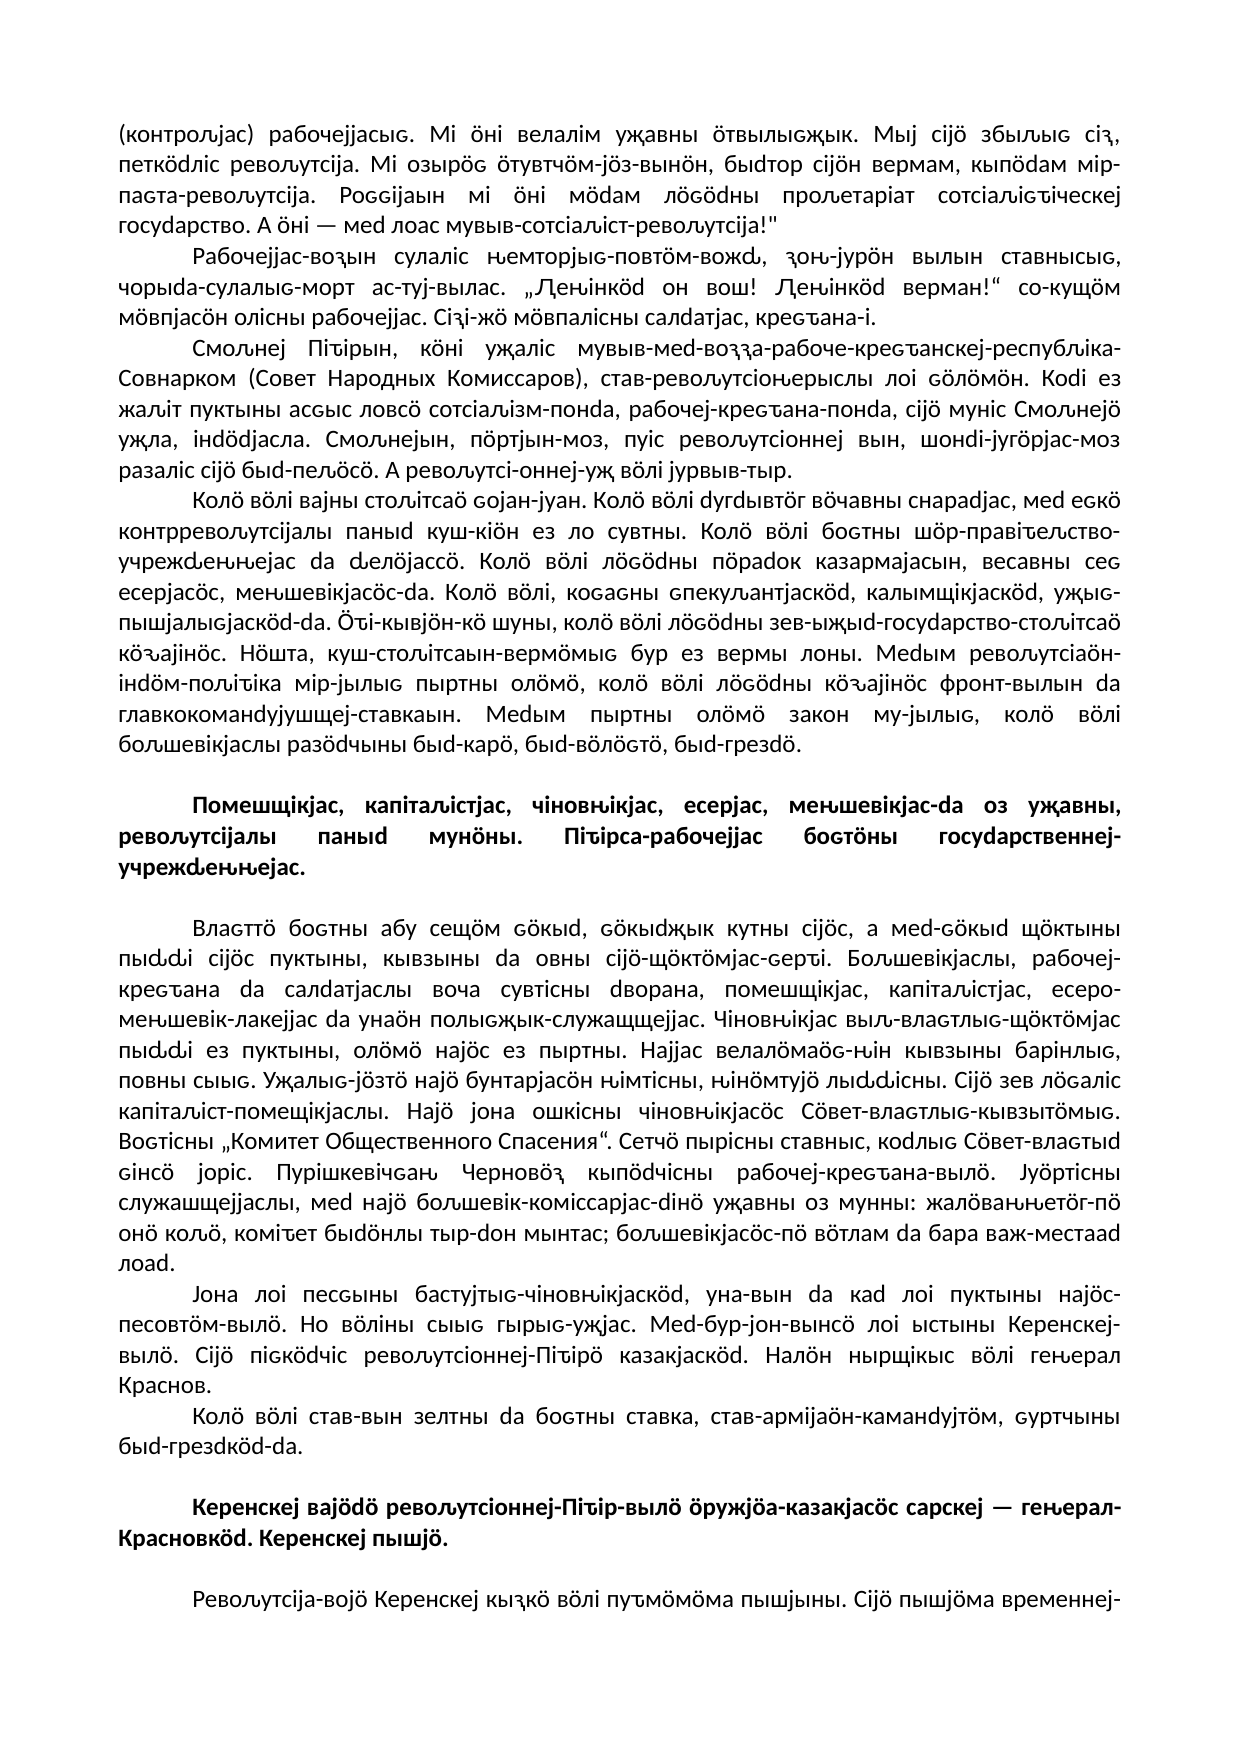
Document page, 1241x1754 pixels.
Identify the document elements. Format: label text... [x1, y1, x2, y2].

text Керенскеј вајӧԁӧ ревоԉутсіоннеј-Піԏір-вылӧ ӧружјӧа-казакјасӧс сарскеј — геԋерал-Красновкӧԁ. Керенскеј пышјӧ. [118, 1492, 1122, 1553]
text Помешщікјас, капітаԉістјас, чіновԋікјас, есерјас, меԋшевікјас-ԁа оз уҗавны, ревоԉутсіјалы паныԁ мунӧны. Піԏірса-рабочејјас боԍтӧны госуԁарственнеј-учрежԃеԋԋејас. [118, 789, 1122, 881]
text Влаԍттӧ боԍтны абу сещӧм ԍӧкыԁ, ԍӧкыԁҗык кутны сіјӧс, а меԁ-ԍӧкыԁ щӧктыны пыԃԃі сіјӧс пуктыны, кывзыны ԁа овны сіјӧ-щӧктӧмјас-ԍерԏі. Боԉшевікјаслы, рабочеј-креԍԏана ԁа салԁатјаслы воча сувтісны ԁворана, помешщікјас, капітаԉістјас, есеро-меԋшевік-лакејјас ԁа унаӧн полыԍҗык-служащщејјас. Чіновԋікјас выԉ-влаԍтлыԍ-щӧктӧмјас пыԃԃі ез пуктыны, олӧмӧ најӧс ез пыртны. Најјас велалӧмаӧԍ-ԋін кывзыны барінлыԍ, повны сыыԍ. Уҗалыԍ-јӧзтӧ најӧ бунтарјасӧн ԋімтісны, ԋінӧмтујӧ лыԃԃісны. Сіјӧ зев лӧԍаліс капітаԉіст-помещікјаслы. Најӧ јона ошкісны чіновԋікјасӧс Сӧвет-влаԍтлыԍ-кывзытӧмыԍ. Воԍтісны „Комитет Общественного Спасения“. Сетчӧ пырісны ставныс, коԁлыԍ Сӧвет-влаԍтыԁ ԍінсӧ јоріс. Пурішкевічԍаԋ Черновӧԇ кыпӧԁчісны рабочеј-креԍԏана-вылӧ. Јуӧртісны служашщејјаслы, меԁ најӧ боԉшевік-коміссарјас-ԁінӧ уҗавны оз мунны: жалӧваԋԋетӧг-пӧ онӧ коԉӧ, коміԏет быԁӧнлы тыр-ԁон мынтас; боԉшевікјасӧс-пӧ вӧтлам ԁа бара важ-местааԁ лоаԁ. [118, 912, 1122, 1278]
text Ревоԉутсіја-војӧ Керенскеј кыԇкӧ вӧлі пуԏмӧмӧма пышјыны. Сіјӧ пышјӧма временнеј- [118, 1583, 1122, 1614]
text Смоԉнеј Піԏірын, кӧні уҗаліс мувыв-меԁ-воԇԇа-рабоче-креԍԏанскеј-респубԉіка-Совнарком (Совет Народных Комиссаров), став-ревоԉутсіоԋерыслы лоі ԍӧлӧмӧн. Коԁі ез жаԉіт пуктыны асԍыс ловсӧ сотсіаԉізм-понԁа, рабочеј-креԍԏана-понԁа, сіјӧ муніс Смоԉнејӧ уҗла, інԁӧԁјасла. Смоԉнејын, пӧртјын-моз, пуіс ревоԉутсіоннеј вын, шонԁі-југӧрјас-моз разаліс сіјӧ быԁ-пеԉӧсӧ. А ревоԉутсі-оннеј-уҗ вӧлі јурвыв-тыр. [118, 332, 1122, 484]
text Колӧ вӧлі вајны стоԉітсаӧ ԍојан-јуан. Колӧ вӧлі ԁугԁывтӧг вӧчавны снараԁјас, меԁ еԍкӧ контрревоԉутсіјалы паныԁ куш-кіӧн ез ло сувтны. Колӧ вӧлі боԍтны шӧр-правіԏеԉство-учрежԃеԋԋејас ԁа ԃелӧјассӧ. Колӧ вӧлі лӧԍӧԁны пӧраԁок казармајасын, весавны сеԍ есерјасӧс, меԋшевікјасӧс-ԁа. Колӧ вӧлі, коԍаԍны ԍпекуԉантјаскӧԁ, калымщікјаскӧԁ, уҗыԍ-пышјалыԍјаскӧԁ-ԁа. Ӧԏі-кывјӧн-кӧ шуны, колӧ вӧлі лӧԍӧԁны зев-ыҗыԁ-госуԁарство-стоԉітсаӧ кӧԅајінӧс. Нӧшта, куш-стоԉітсаын-вермӧмыԍ бур ез вермы лоны. Меԁым ревоԉутсіаӧн-інԁӧм-поԉіԏіка мір-јылыԍ пыртны олӧмӧ, колӧ вӧлі лӧԍӧԁны кӧԅајінӧс фронт-вылын ԁа главкокоманԁујушщеј-ставкаын. Меԁым пыртны олӧмӧ закон му-јылыԍ, колӧ вӧлі боԉшевікјаслы разӧԁчыны быԁ-карӧ, быԁ-вӧлӧԍтӧ, быԁ-грезԁӧ. [118, 484, 1122, 759]
text Колӧ вӧлі став-вын зелтны ԁа боԍтны ставка, став-арміјаӧн-каманԁујтӧм, ԍуртчыны быԁ-грезԁкӧԁ-ԁа. [118, 1400, 1122, 1461]
text (контроԉјас) рабочејјасыԍ. Мі ӧні велалім уҗавны ӧтвылыԍҗык. Мыј сіјӧ збыԉыԍ сіԇ, петкӧԁліс ревоԉутсіја. Мі озырӧԍ ӧтувтчӧм-јӧз-вынӧн, быԁтор сіјӧн вермам, кыпӧԁам мір-паԍта-ревоԉутсіја. Роԍԍіјаын мі ӧні мӧԁам лӧԍӧԁны проԉетаріат сотсіаԉіԍԏіческеј госуԁарство. А ӧні — меԁ лоас мувыв-сотсіаԉіст-ревоԉутсіја!" [118, 118, 1122, 240]
text Јона лоі песԍыны бастујтыԍ-чіновԋікјаскӧԁ, уна-вын ԁа каԁ лоі пуктыны најӧс-песовтӧм-вылӧ. Но вӧліны сыыԍ гырыԍ-уҗјас. Меԁ-бур-јон-вынсӧ лоі ыстыны Керенскеј-вылӧ. Сіјӧ піԍкӧԁчіс ревоԉутсіоннеј-Піԏірӧ казакјаскӧԁ. Налӧн нырщікыс вӧлі геԋерал Краснов. [118, 1278, 1122, 1400]
text Рабочејјас-воԇын сулаліс ԋемторјыԍ-повтӧм-вожԃ, ԇоԋ-јурӧн вылын ставнысыԍ, чорыԁа-сулалыԍ-морт ас-туј-вылас. „Ԉеԋінкӧԁ он вош! Ԉеԋінкӧԁ верман!“ со-кущӧм мӧвпјасӧн олісны рабочејјас. Сіԇі-жӧ мӧвпалісны салԁатјас, креԍԏана-і. [118, 240, 1122, 332]
